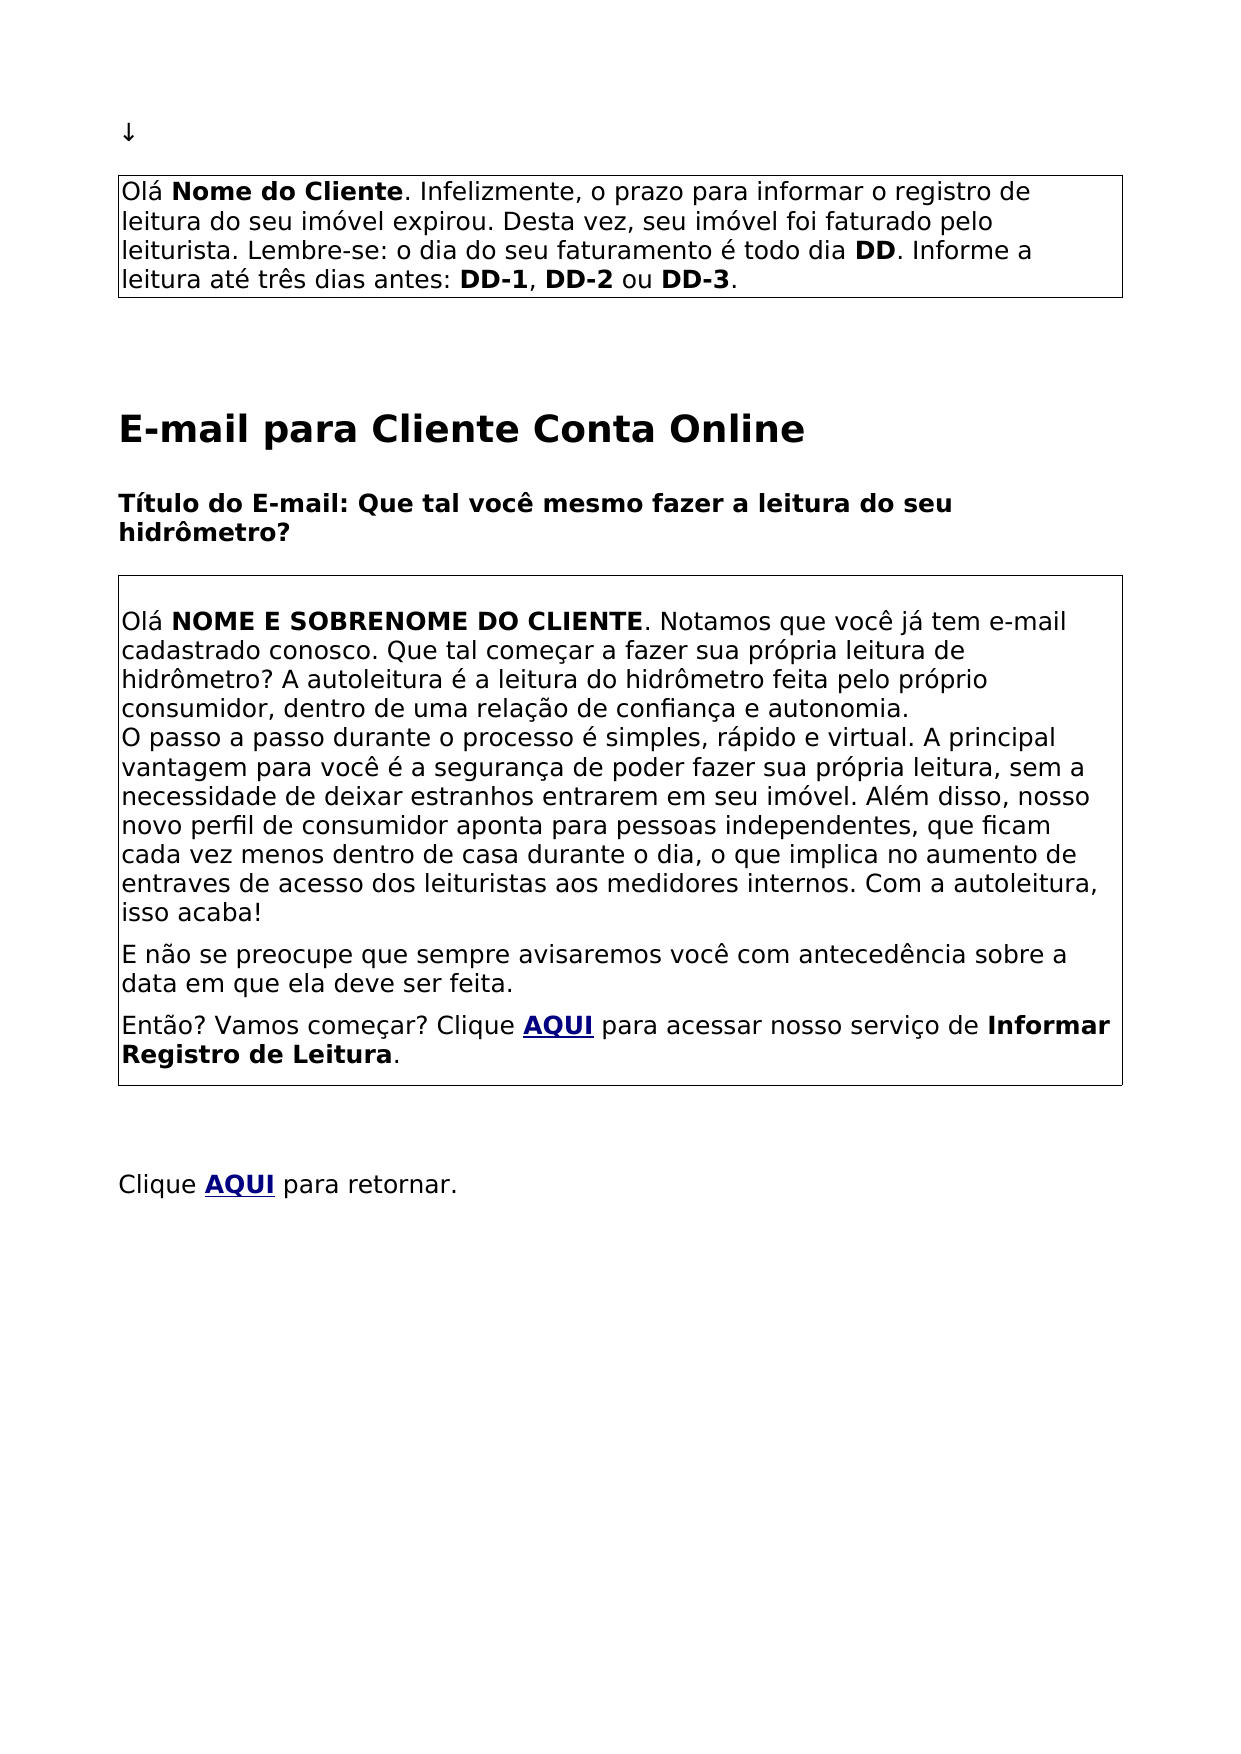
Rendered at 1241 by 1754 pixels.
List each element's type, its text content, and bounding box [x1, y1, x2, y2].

subtitle Título do E-mail: Que tal você mesmo fazer a leitura do seu hidrômetro? [118, 489, 1122, 547]
subtitle E-mail para Cliente Conta Online [118, 408, 1122, 452]
table_header Olá Nome do Cliente. Infelizmente, o prazo para informar o registro de leitura do seu imóvel expirou. Desta vez, seu imóvel foi faturado pelo leiturista. Lembre-se: o dia do seu faturamento é todo dia DD. Informe a leitura até três dias antes: DD-1, DD-2 ou DD-3. [119, 176, 1122, 297]
text ↓ [118, 118, 1122, 147]
table_header Olá NOME E SOBRENOME DO CLIENTE. Notamos que você já tem e-mail cadastrado conosco. Que tal começar a fazer sua própria leitura de hidrômetro? A autoleitura é a leitura do hidrômetro feita pelo próprio consumidor, dentro de uma relação de confiança e autonomia. O passo a passo durante o processo é simples, rápido e virtual. A principal vantagem para você é a segurança de poder fazer sua própria leitura, sem a necessidade de deixar estranhos entrarem em seu imóvel. Além disso, nosso novo perfil de consumidor aponta para pessoas independentes, que ficam cada vez menos dentro de casa durante o dia, o que implica no aumento de entraves de acesso dos leituristas aos medidores internos. Com a autoleitura, isso acaba! E não se preocupe que sempre avisaremos você com antecedência sobre a data em que ela deve ser feita. Então? Vamos começar? Clique AQUI para acessar nosso serviço de Informar Registro de Leitura. [119, 576, 1122, 1085]
text Clique AQUI para retornar. [118, 1171, 1122, 1200]
